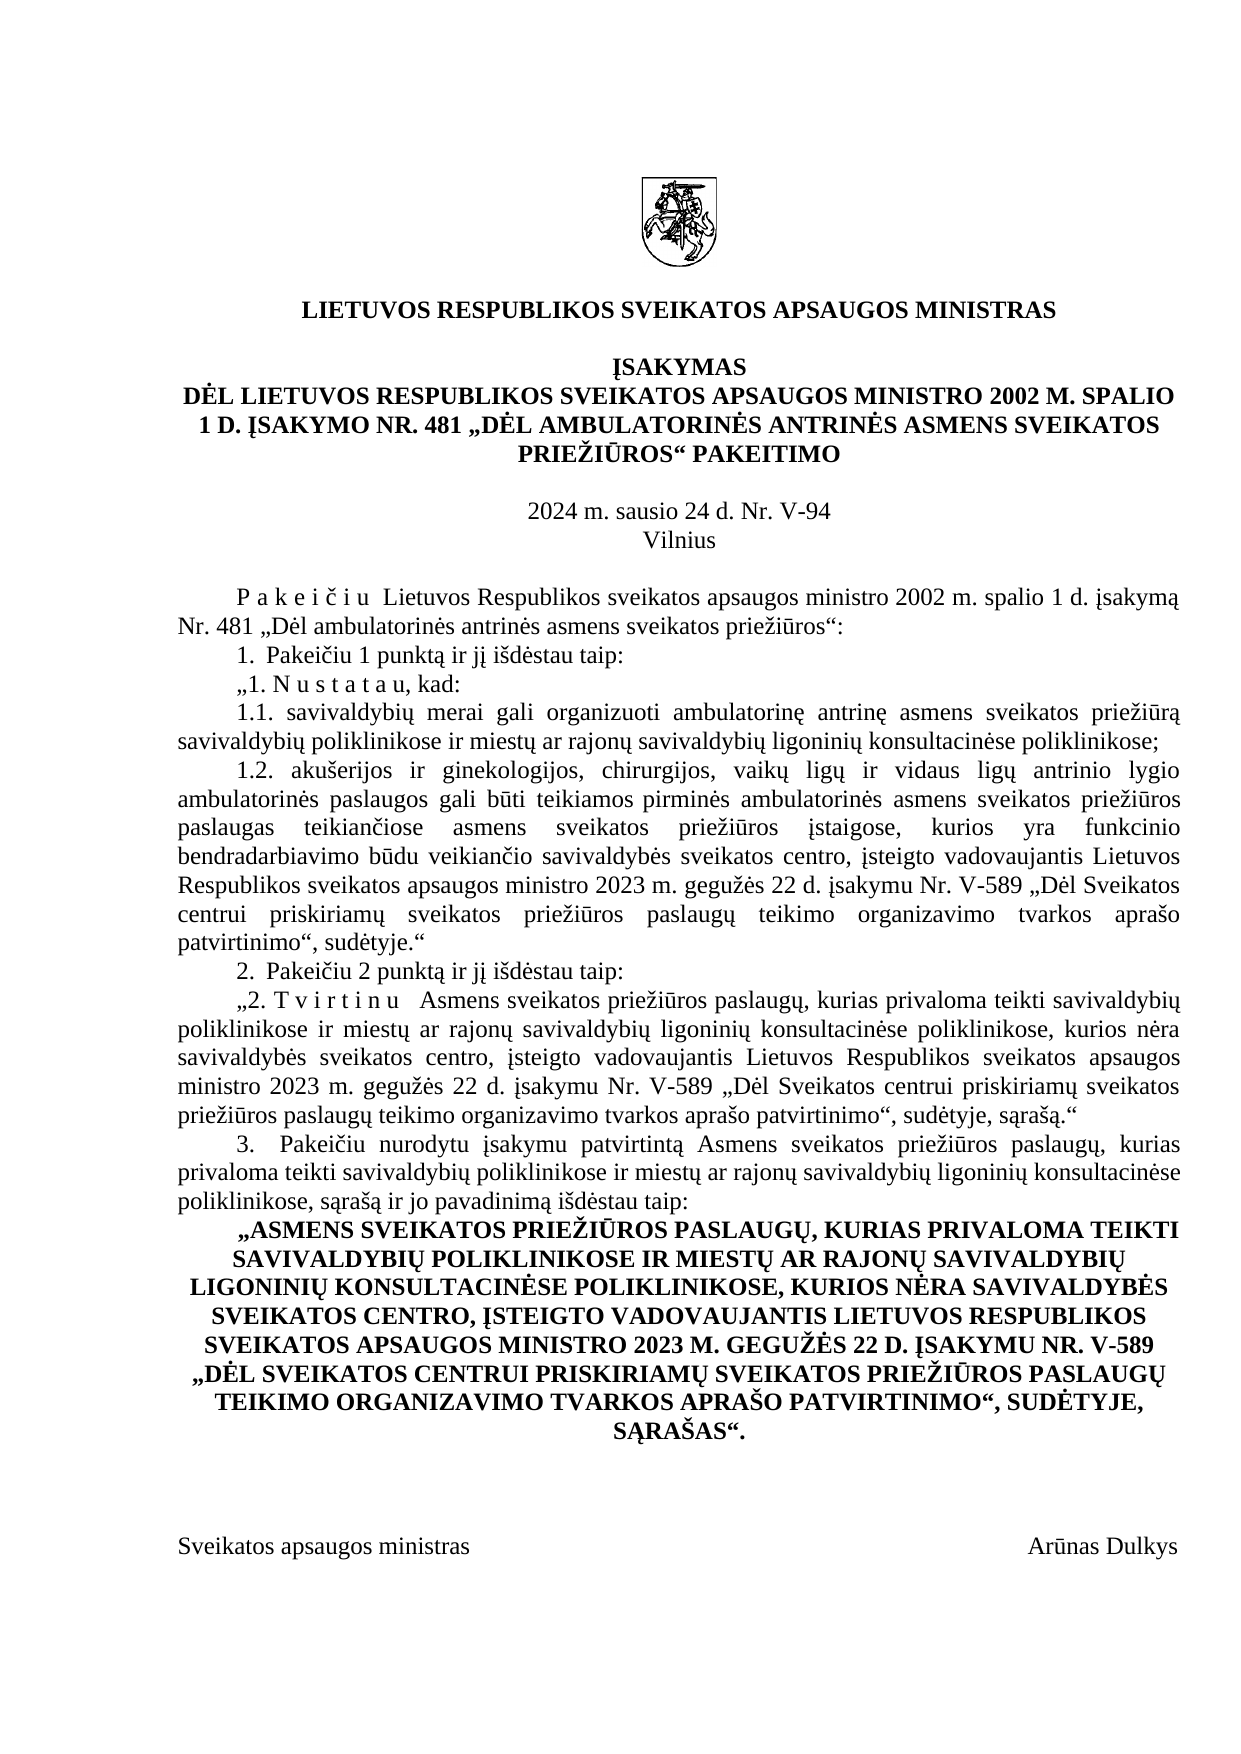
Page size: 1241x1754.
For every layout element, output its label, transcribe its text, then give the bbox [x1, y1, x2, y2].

text 1. Pakeičiu 1 punktą ir jį išdėstau taip: [236, 640, 1181, 669]
text „ASMENS SVEIKATOS PRIEŽIŪROS PASLAUGŲ, KURIAS PRIVALOMA TEIKTI SAVIVALDYBIŲ POLIKLINIKOSE IR MIESTŲ AR RAJONŲ SAVIVALDYBIŲ LIGONINIŲ KONSULTACINĖSE POLIKLINIKOSE, KURIOS NĖRA SAVIVALDYBĖS SVEIKATOS CENTRO, ĮSTEIGTO VADOVAUJANTIS LIETUVOS RESPUBLIKOS SVEIKATOS APSAUGOS MINISTRO 2023 M. GEGUŽĖS 22 D. ĮSAKYMU NR. V-589 „DĖL SVEIKATOS CENTRUI PRISKIRIAMŲ SVEIKATOS PRIEŽIŪROS PASLAUGŲ TEIKIMO ORGANIZAVIMO TVARKOS APRAŠO PATVIRTINIMO“, SUDĖTYJE, SĄRAŠAS“. [177, 1215, 1181, 1445]
text ĮSAKYMAS [177, 352, 1181, 381]
text 2024 m. sausio 24 d. Nr. V-94 [177, 496, 1181, 525]
text P a k e i č i u Lietuvos Respublikos sveikatos apsaugos ministro 2002 m. spalio 1 d. įsakymą Nr. 481 „Dėl ambulatorinės antrinės asmens sveikatos priežiūros“: [177, 582, 1181, 640]
text „2. Tvirtinu Asmens sveikatos priežiūros paslaugų, kurias privaloma teikti savivaldybių poliklinikose ir miestų ar rajonų savivaldybių ligoninių konsultacinėse poliklinikose, kurios nėra savivaldybės sveikatos centro, įsteigto vadovaujantis Lietuvos Respublikos sveikatos apsaugos ministro 2023 m. gegužės 22 d. įsakymu Nr. V-589 „Dėl Sveikatos centrui priskiriamų sveikatos priežiūros paslaugų teikimo organizavimo tvarkos aprašo patvirtinimo“, sudėtyje, sąrašą.“ [177, 985, 1181, 1129]
text Sveikatos apsaugos ministras Arūnas Dulkys [177, 1531, 1181, 1560]
text 3. Pakeičiu nurodytu įsakymu patvirtintą Asmens sveikatos priežiūros paslaugų, kurias privaloma teikti savivaldybių poliklinikose ir miestų ar rajonų savivaldybių ligoninių konsultacinėse poliklinikose, sąrašą ir jo pavadinimą išdėstau taip: [177, 1129, 1181, 1215]
text DĖL LIETUVOS RESPUBLIKOS SVEIKATOS APSAUGOS MINISTRO 2002 M. SPALIO 1 D. ĮSAKYMO NR. 481 „DĖL AMBULATORINĖS ANTRINĖS ASMENS SVEIKATOS PRIEŽIŪROS“ PAKEITIMO [177, 381, 1181, 467]
text 1.2. akušerijos ir ginekologijos, chirurgijos, vaikų ligų ir vidaus ligų antrinio lygio ambulatorinės paslaugos gali būti teikiamos pirminės ambulatorinės asmens sveikatos priežiūros paslaugas teikiančiose asmens sveikatos priežiūros įstaigose, kurios yra funkcinio bendradarbiavimo būdu veikiančio savivaldybės sveikatos centro, įsteigto vadovaujantis Lietuvos Respublikos sveikatos apsaugos ministro 2023 m. gegužės 22 d. įsakymu Nr. V-589 „Dėl Sveikatos centrui priskiriamų sveikatos priežiūros paslaugų teikimo organizavimo tvarkos aprašo patvirtinimo“, sudėtyje.“ [177, 755, 1181, 956]
text LIETUVOS RESPUBLIKOS SVEIKATOS APSAUGOS MINISTRAS [177, 295, 1181, 324]
text 1.1. savivaldybių merai gali organizuoti ambulatorinę antrinę asmens sveikatos priežiūrą savivaldybių poliklinikose ir miestų ar rajonų savivaldybių ligoninių konsultacinėse poliklinikose; [177, 697, 1181, 755]
text Vilnius [177, 525, 1181, 554]
text 2. Pakeičiu 2 punktą ir jį išdėstau taip: [236, 956, 1181, 985]
text „1. N u s t a t a u, kad: [177, 669, 1181, 697]
